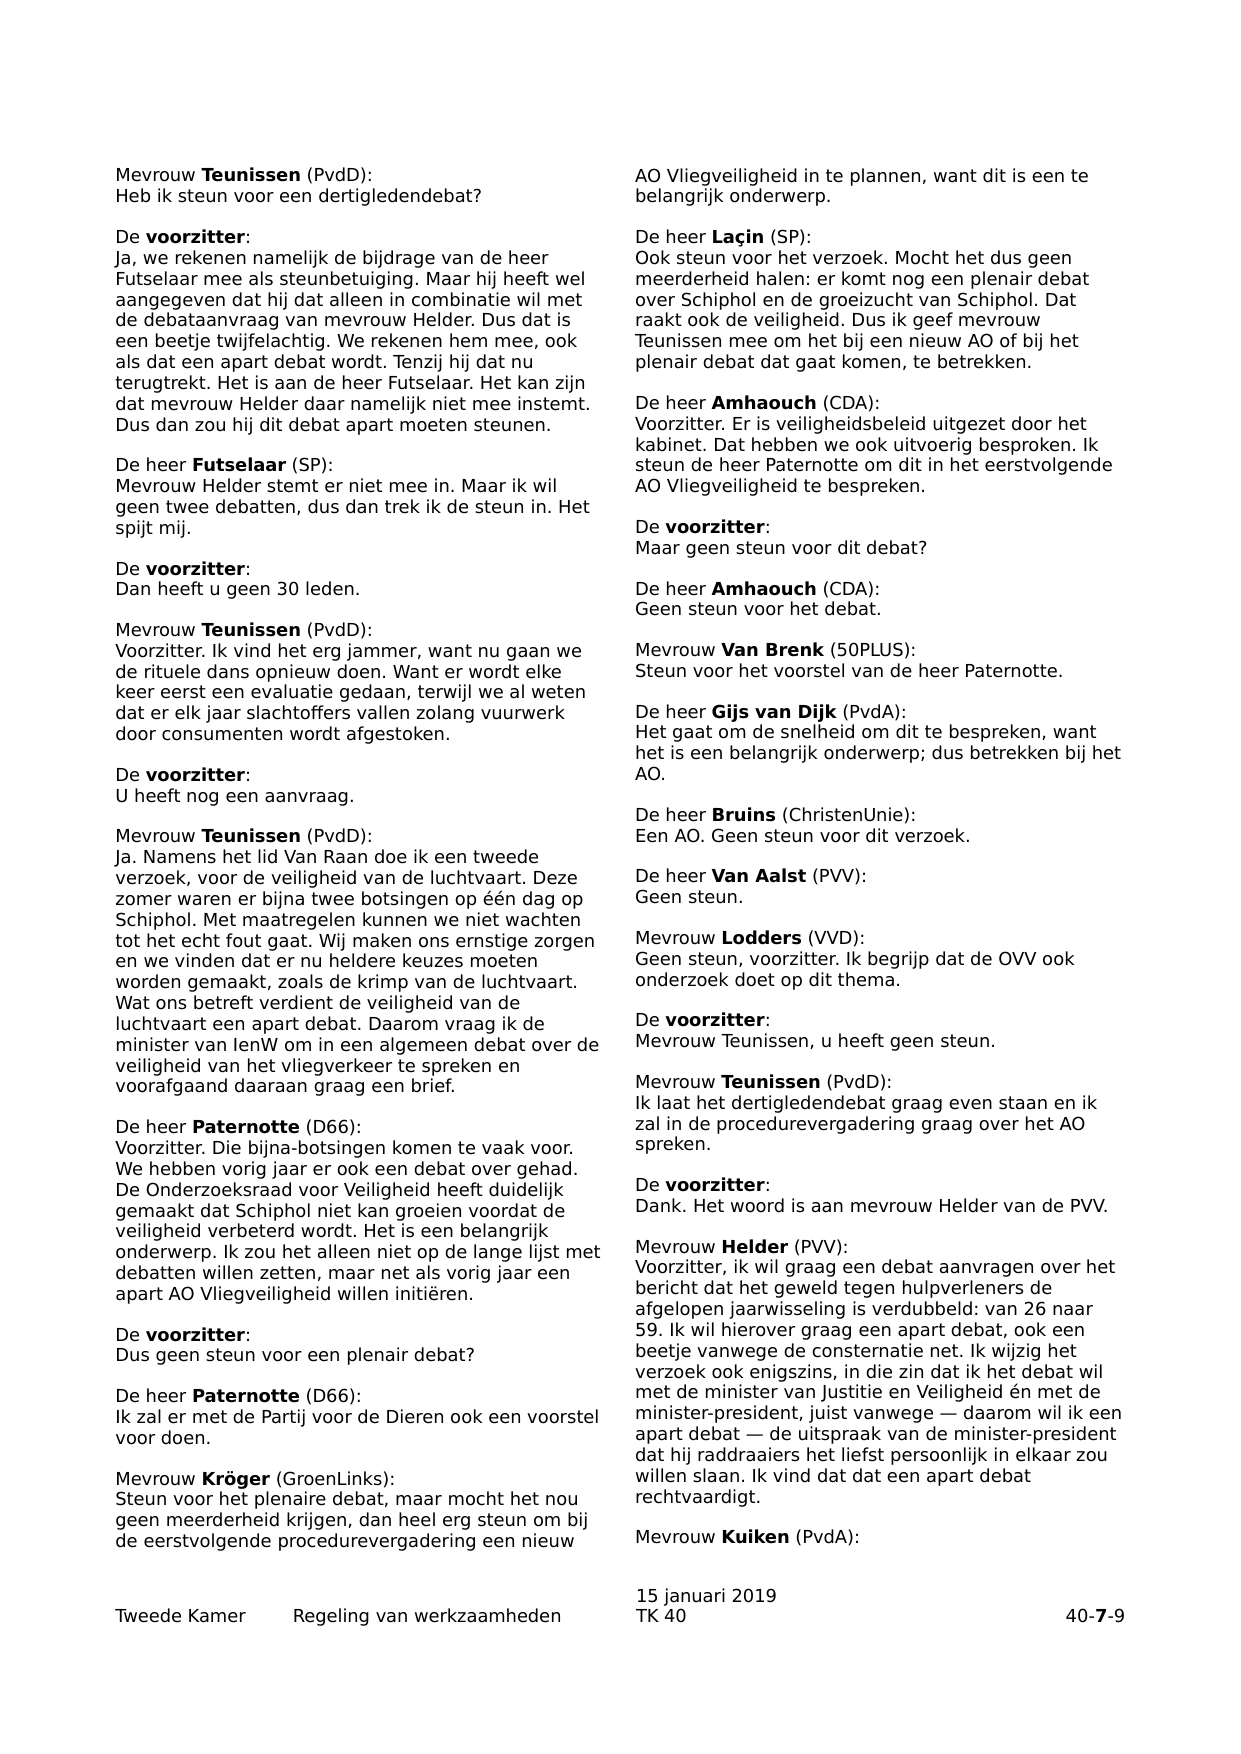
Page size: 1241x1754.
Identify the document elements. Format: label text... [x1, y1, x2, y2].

text Dan heeft u geen 30 leden. [115, 579, 605, 600]
text De heer Paternotte (D66): [115, 1386, 605, 1407]
text De heer Laçin (SP): [635, 227, 1125, 248]
text De voorzitter: [115, 765, 605, 786]
text Dus geen steun voor een plenair debat? [115, 1345, 605, 1366]
text Geen steun voor het debat. [635, 599, 1125, 620]
text Ook steun voor het verzoek. Mocht het dus geen meerderheid halen: er komt nog een plenair debat over Schiphol en de groeizucht van Schiphol. Dat raakt ook de veiligheid. Dus ik geef mevrouw Teunissen mee om het bij een nieuw AO of bij het plenair debat dat gaat komen, te betrekken. [635, 248, 1125, 373]
text Voorzitter. Er is veiligheidsbeleid uitgezet door het kabinet. Dat hebben we ook uitvoerig besproken. Ik steun de heer Paternotte om dit in het eerstvolgende AO Vliegveiligheid te bespreken. [635, 413, 1125, 497]
text Het gaat om de snelheid om dit te bespreken, want het is een belangrijk onderwerp; dus betrekken bij het AO. [635, 722, 1125, 785]
text Mevrouw Teunissen (PvdD): [635, 1072, 1125, 1092]
text Ik laat het dertigledendebat graag even staan en ik zal in de procedurevergadering graag over het AO spreken. [635, 1092, 1125, 1155]
text De heer Bruins (ChristenUnie): [635, 805, 1125, 825]
text Heb ik steun voor een dertigledendebat? [115, 186, 605, 207]
text U heeft nog een aanvraag. [115, 786, 605, 806]
text Geen steun. [635, 887, 1125, 908]
text De heer Amhaouch (CDA): [635, 578, 1125, 599]
text Mevrouw Kuiken (PvdA): [635, 1527, 1125, 1548]
text De voorzitter: [115, 227, 605, 248]
text De heer Gijs van Dijk (PvdA): [635, 701, 1125, 722]
text Mevrouw Teunissen (PvdD): [115, 620, 605, 641]
text AO Vliegveiligheid in te plannen, want dit is een te belangrijk onderwerp. [635, 165, 1125, 207]
text De heer Paternotte (D66): [115, 1117, 605, 1138]
text Mevrouw Helder stemt er niet mee in. Maar ik wil geen twee debatten, dus dan trek ik de steun in. Het spijt mij. [115, 476, 605, 538]
text Maar geen steun voor dit debat? [635, 537, 1125, 558]
text De voorzitter: [635, 517, 1125, 537]
text Geen steun, voorzitter. Ik begrijp dat de OVV ook onderzoek doet op dit thema. [635, 948, 1125, 990]
text De voorzitter: [115, 1324, 605, 1345]
text Voorzitter, ik wil graag een debat aanvragen over het bericht dat het geweld tegen hulpverleners de afgelopen jaarwisseling is verdubbeld: van 26 naar 59. Ik wil hierover graag een apart debat, ook een beetje vanwege de consternatie net. Ik wijzig het verzoek ook enigszins, in die zin dat ik het debat wil met de minister van Justitie en Veiligheid én met de minister-president, juist vanwege — daarom wil ik een apart debat — de uitspraak van de minister-president dat hij raddraaiers het liefst persoonlijk in elkaar zou willen slaan. Ik vind dat dat een apart debat rechtvaardigt. [635, 1257, 1125, 1507]
text De voorzitter: [635, 1010, 1125, 1031]
text Mevrouw Kröger (GroenLinks): [115, 1468, 605, 1489]
text Mevrouw Teunissen (PvdD): [115, 165, 605, 186]
text Ja. Namens het lid Van Raan doe ik een tweede verzoek, voor de veiligheid van de luchtvaart. Deze zomer waren er bijna twee botsingen op één dag op Schiphol. Met maatregelen kunnen we niet wachten tot het echt fout gaat. Wij maken ons ernstige zorgen en we vinden dat er nu heldere keuzes moeten worden gemaakt, zoals de krimp van de luchtvaart. Wat ons betreft verdient de veiligheid van de luchtvaart een apart debat. Daarom vraag ik de minister van IenW om in een algemeen debat over de veiligheid van het vliegverkeer te spreken en voorafgaand daaraan graag een brief. [115, 847, 605, 1097]
text Ik zal er met de Partij voor de Dieren ook een voorstel voor doen. [115, 1407, 605, 1448]
text Mevrouw Van Brenk (50PLUS): [635, 640, 1125, 661]
text Ja, we rekenen namelijk de bijdrage van de heer Futselaar mee als steunbetuiging. Maar hij heeft wel aangegeven dat hij dat alleen in combinatie wil met de debataanvraag van mevrouw Helder. Dus dat is een beetje twijfelachtig. We rekenen hem mee, ook als dat een apart debat wordt. Tenzij hij dat nu terugtrekt. Het is aan de heer Futselaar. Het kan zijn dat mevrouw Helder daar namelijk niet mee instemt. Dus dan zou hij dit debat apart moeten steunen. [115, 248, 605, 435]
text Voorzitter. Die bijna-botsingen komen te vaak voor. We hebben vorig jaar er ook een debat over gehad. De Onderzoeksraad voor Veiligheid heeft duidelijk gemaakt dat Schiphol niet kan groeien voordat de veiligheid verbeterd wordt. Het is een belangrijk onderwerp. Ik zou het alleen niet op de lange lijst met debatten willen zetten, maar net als vorig jaar een apart AO Vliegveiligheid willen initiëren. [115, 1138, 605, 1304]
text Mevrouw Helder (PVV): [635, 1237, 1125, 1257]
text Dank. Het woord is aan mevrouw Helder van de PVV. [635, 1196, 1125, 1217]
text Een AO. Geen steun voor dit verzoek. [635, 825, 1125, 846]
text De voorzitter: [635, 1175, 1125, 1196]
text De heer Futselaar (SP): [115, 455, 605, 476]
text Steun voor het voorstel van de heer Paternotte. [635, 661, 1125, 681]
text De voorzitter: [115, 558, 605, 579]
text Mevrouw Teunissen (PvdD): [115, 826, 605, 847]
text De heer Van Aalst (PVV): [635, 866, 1125, 887]
text De heer Amhaouch (CDA): [635, 393, 1125, 413]
text Mevrouw Teunissen, u heeft geen steun. [635, 1031, 1125, 1052]
text Mevrouw Lodders (VVD): [635, 928, 1125, 948]
text Voorzitter. Ik vind het erg jammer, want nu gaan we de rituele dans opnieuw doen. Want er wordt elke keer eerst een evaluatie gedaan, terwijl we al weten dat er elk jaar slachtoffers vallen zolang vuurwerk door consumenten wordt afgestoken. [115, 641, 605, 745]
text Steun voor het plenaire debat, maar mocht het nou geen meerderheid krijgen, dan heel erg steun om bij de eerstvolgende procedurevergadering een nieuw [115, 1489, 605, 1552]
